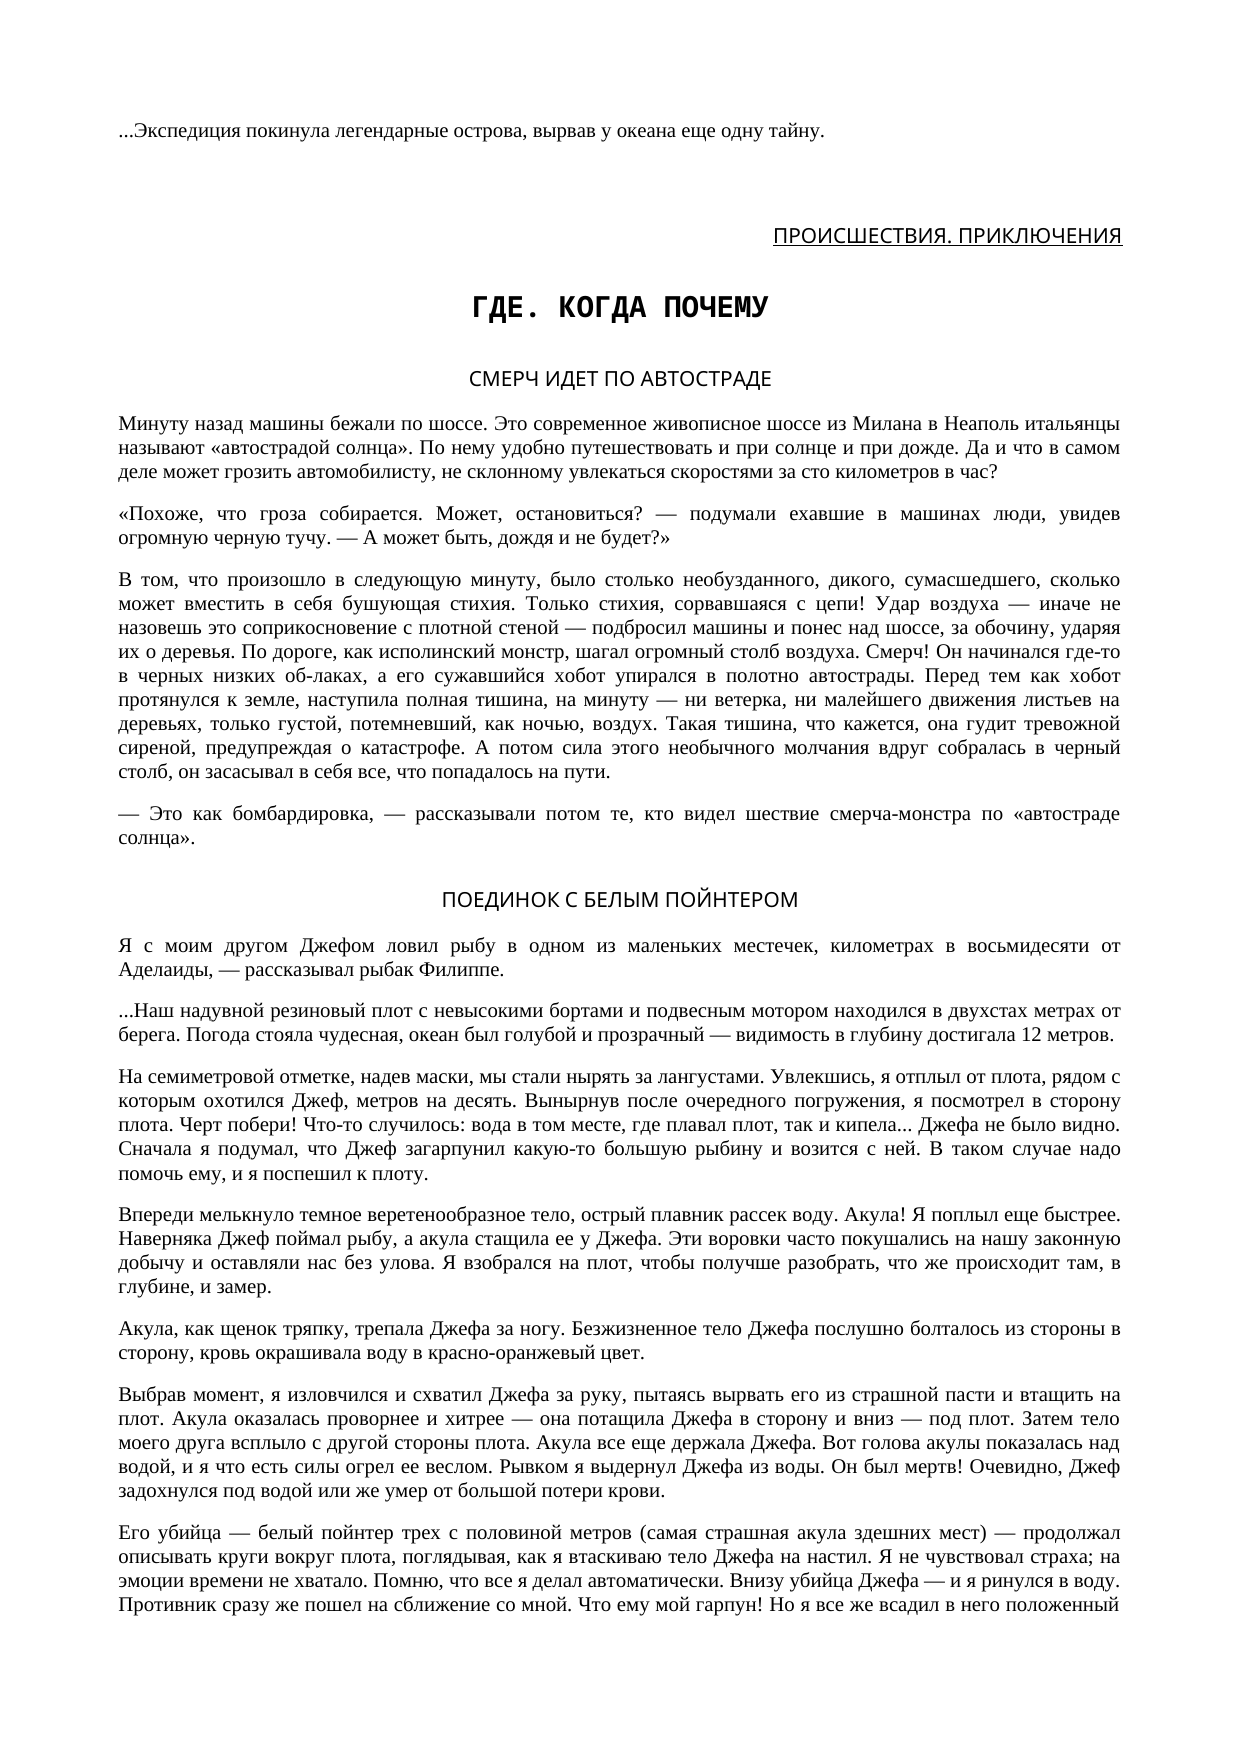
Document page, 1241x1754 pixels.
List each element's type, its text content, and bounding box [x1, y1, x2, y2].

text В том, что произошло в следующую минуту, было столько необузданного, дикого, сумасшедшего, сколько может вместить в себя бушующая стихия. Только стихия, сорвавшаяся с цепи! Удар воздуха — иначе не назовешь это соприкосновение с плотной стеной — подбросил машины и понес над шоссе, за обочину, ударяя их о деревья. По дороге, как исполинский монстр, шагал огромный столб воздуха. Смерч! Он начинался где-то в черных низких об-лаках, а его сужавшийся хобот упирался в полотно автострады. Перед тем как хобот протянулся к земле, наступила полная тишина, на минуту — ни ветерка, ни малейшего движения листьев на деревьях, только густой, потемневший, как ночью, воздух. Такая тишина, что кажется, она гудит тревожной сиреной, предупреждая о катастрофе. А потом сила этого необычного молчания вдруг собралась в черный столб, он засасывал в себя все, что попадалось на пути. [118, 566, 1122, 783]
subtitle СМЕРЧ ИДЕТ ПО АВТОСТРАДЕ [118, 364, 1122, 392]
text Его убийца — белый пойнтер трех с половиной метров (самая страшная акула здешних мест) — продолжал описывать круги вокруг плота, поглядывая, как я втаскиваю тело Джефа на настил. Я не чувствовал страха; на эмоции времени не хватало. Помню, что все я делал автоматически. Внизу убийца Джефа — и я ринулся в воду. Противник сразу же пошел на сближение со мной. Что ему мой гарпун! Но я все же всадил в него положенный [118, 1520, 1122, 1616]
text Акула, как щенок тряпку, трепала Джефа за ногу. Безжизненное тело Джефа послушно болталось из стороны в сторону, кровь окрашивала воду в красно-оранжевый цвет. [118, 1316, 1122, 1364]
subtitle ГДЕ. КОГДА ПОЧЕМУ [118, 287, 1122, 326]
text — Это как бомбардировка, — рассказывали потом те, кто видел шествие смерча-монстра по «автостраде солнца». [118, 801, 1122, 849]
subtitle ПОЕДИНОК С БЕЛЫМ ПОЙНТЕРОМ [118, 886, 1122, 914]
text ...Наш надувной резиновый плот с невысокими бортами и подвесным мотором находился в двухстах метрах от берега. Погода стояла чудесная, океан был голубой и прозрачный — видимость в глубину достигала 12 метров. [118, 998, 1122, 1046]
subtitle ПРОИСШЕСТВИЯ. ПРИКЛЮЧЕНИЯ [118, 221, 1122, 249]
text На семиметровой отметке, надев маски, мы стали нырять за лангустами. Увлекшись, я отплыл от плота, рядом с которым охотился Джеф, метров на десять. Вынырнув после очередного погружения, я посмотрел в сторону плота. Черт побери! Что-то случилось: вода в том месте, где плавал плот, так и кипела... Джефа не было видно. Сначала я подумал, что Джеф загарпунил какую-то большую рыбину и возится с ней. В таком случае надо помочь ему, и я поспешил к плоту. [118, 1064, 1122, 1184]
text Я с моим другом Джефом ловил рыбу в одном из маленьких местечек, километрах в восьмидесяти от Аделаиды, — рассказывал рыбак Филиппе. [118, 932, 1122, 981]
text «Похоже, что гроза собирается. Может, остановиться? — подумали ехавшие в машинах люди, увидев огромную черную тучу. — А может быть, дождя и не будет?» [118, 501, 1122, 549]
text ...Экспедиция покинула легендарные острова, вырвав у океана еще одну тайну. [118, 118, 1122, 142]
text Впереди мелькнуло темное веретенообразное тело, острый плавник рассек воду. Акула! Я поплыл еще быстрее. Наверняка Джеф поймал рыбу, а акула стащила ее у Джефа. Эти воровки часто покушались на нашу законную добычу и оставляли нас без улова. Я взобрался на плот, чтобы получше разобрать, что же происходит там, в глубине, и замер. [118, 1202, 1122, 1298]
text Выбрав момент, я изловчился и схватил Джефа за руку, пытаясь вырвать его из страшной пасти и втащить на плот. Акула оказалась проворнее и хитрее — она потащила Джефа в сторону и вниз — под плот. Затем тело моего друга всплыло с другой стороны плота. Акула все еще держала Джефа. Вот голова акулы показалась над водой, и я что есть силы огрел ее веслом. Рывком я выдернул Джефа из воды. Он был мертв! Очевидно, Джеф задохнулся под водой или же умер от большой потери крови. [118, 1382, 1122, 1502]
text Минуту назад машины бежали по шоссе. Это современное живописное шоссе из Милана в Неаполь итальянцы называют «автострадой солнца». По нему удобно путешествовать и при солнце и при дожде. Да и что в самом деле может грозить автомобилисту, не склонному увлекаться скоростями за сто километров в час? [118, 411, 1122, 483]
